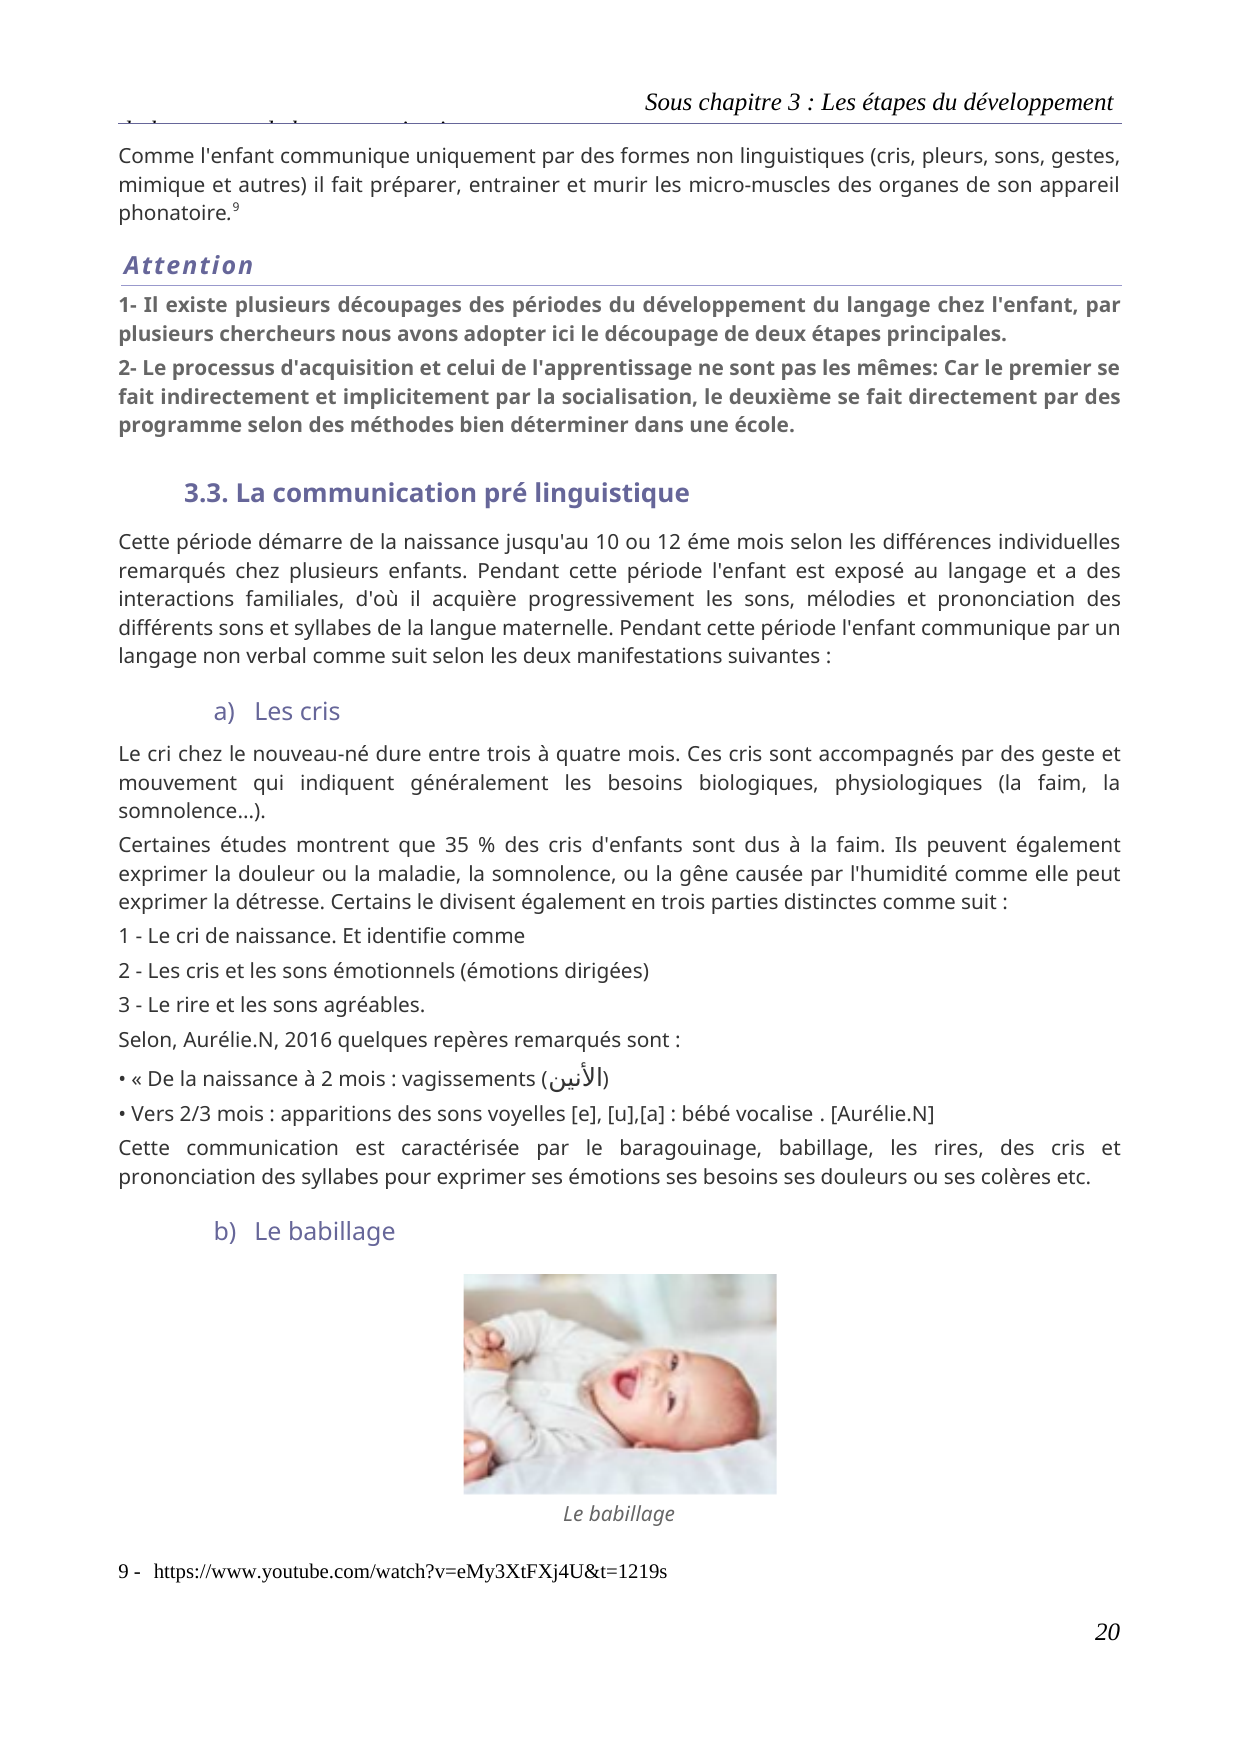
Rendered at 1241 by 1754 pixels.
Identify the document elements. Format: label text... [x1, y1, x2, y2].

title La communication pré linguistique [177, 474, 1122, 510]
title Le babillage [118, 1499, 1122, 1527]
text 2 - Les cris et les sons émotionnels (émotions dirigées) [118, 956, 1122, 984]
text Cette communication est caractérisée par le baragouinage, babillage, les rires, des cris et prononciation des syllabes pour exprimer ses émotions ses besoins ses douleurs ou ses colères etc. [118, 1133, 1122, 1190]
text 3 - Le rire et les sons agréables. [118, 990, 1122, 1019]
text • Vers 2/3 mois : apparitions des sons voyelles [e], [u],[a] : bébé vocalise . [Aurélie.N] [118, 1099, 1122, 1128]
title Le babillage [207, 1214, 1122, 1248]
text https://www.youtube.com/watch?v=eMy3XtFXj4U&t=1219s [118, 1559, 1122, 1583]
picture [463, 1274, 777, 1499]
text 1 - Le cri de naissance. Et identifie comme [118, 922, 1122, 950]
text Certaines études montrent que 35 % des cris d'enfants sont dus à la faim. Ils peuvent également exprimer la douleur ou la maladie, la somnolence, ou la gêne causée par l'humidité comme elle peut exprimer la détresse. Certains le divisent également en trois parties distinctes comme suit : [118, 830, 1122, 916]
text 1- Il existe plusieurs découpages des périodes du développement du langage chez l'enfant, par plusieurs chercheurs nous avons adopter ici le découpage de deux étapes principales. [118, 291, 1122, 347]
text Selon, Aurélie.N, 2016 quelques repères remarqués sont : [118, 1025, 1122, 1053]
text • « De la naissance à 2 mois : vagissements (الأنين) [118, 1059, 1122, 1093]
title Les cris [207, 693, 1122, 727]
text 2- Le processus d'acquisition et celui de l'apprentissage ne sont pas les mêmes: Car le premier se fait indirectement et implicitement par la socialisation, le deuxième se fait directement par des programme selon des méthodes bien déterminer dans une école. [118, 353, 1122, 439]
text Comme l'enfant communique uniquement par des formes non linguistiques (cris, pleurs, sons, gestes, mimique et autres) il fait préparer, entrainer et murir les micro-muscles des organes de son appareil phonatoire. [118, 142, 1122, 227]
title Attention [121, 245, 1122, 285]
text Cette période démarre de la naissance jusqu'au 10 ou 12 éme mois selon les différences individuelles remarqués chez plusieurs enfants. Pendant cette période l'enfant est exposé au langage et a des interactions familiales, d'où il acquière progressivement les sons, mélodies et prononciation des différents sons et syllabes de la langue maternelle. Pendant cette période l'enfant communique par un langage non verbal comme suit selon les deux manifestations suivantes : [118, 527, 1122, 669]
text Le cri chez le nouveau-né dure entre trois à quatre mois. Ces cris sont accompagnés par des geste et mouvement qui indiquent généralement les besoins biologiques, physiologiques (la faim, la somnolence...). [118, 739, 1122, 824]
